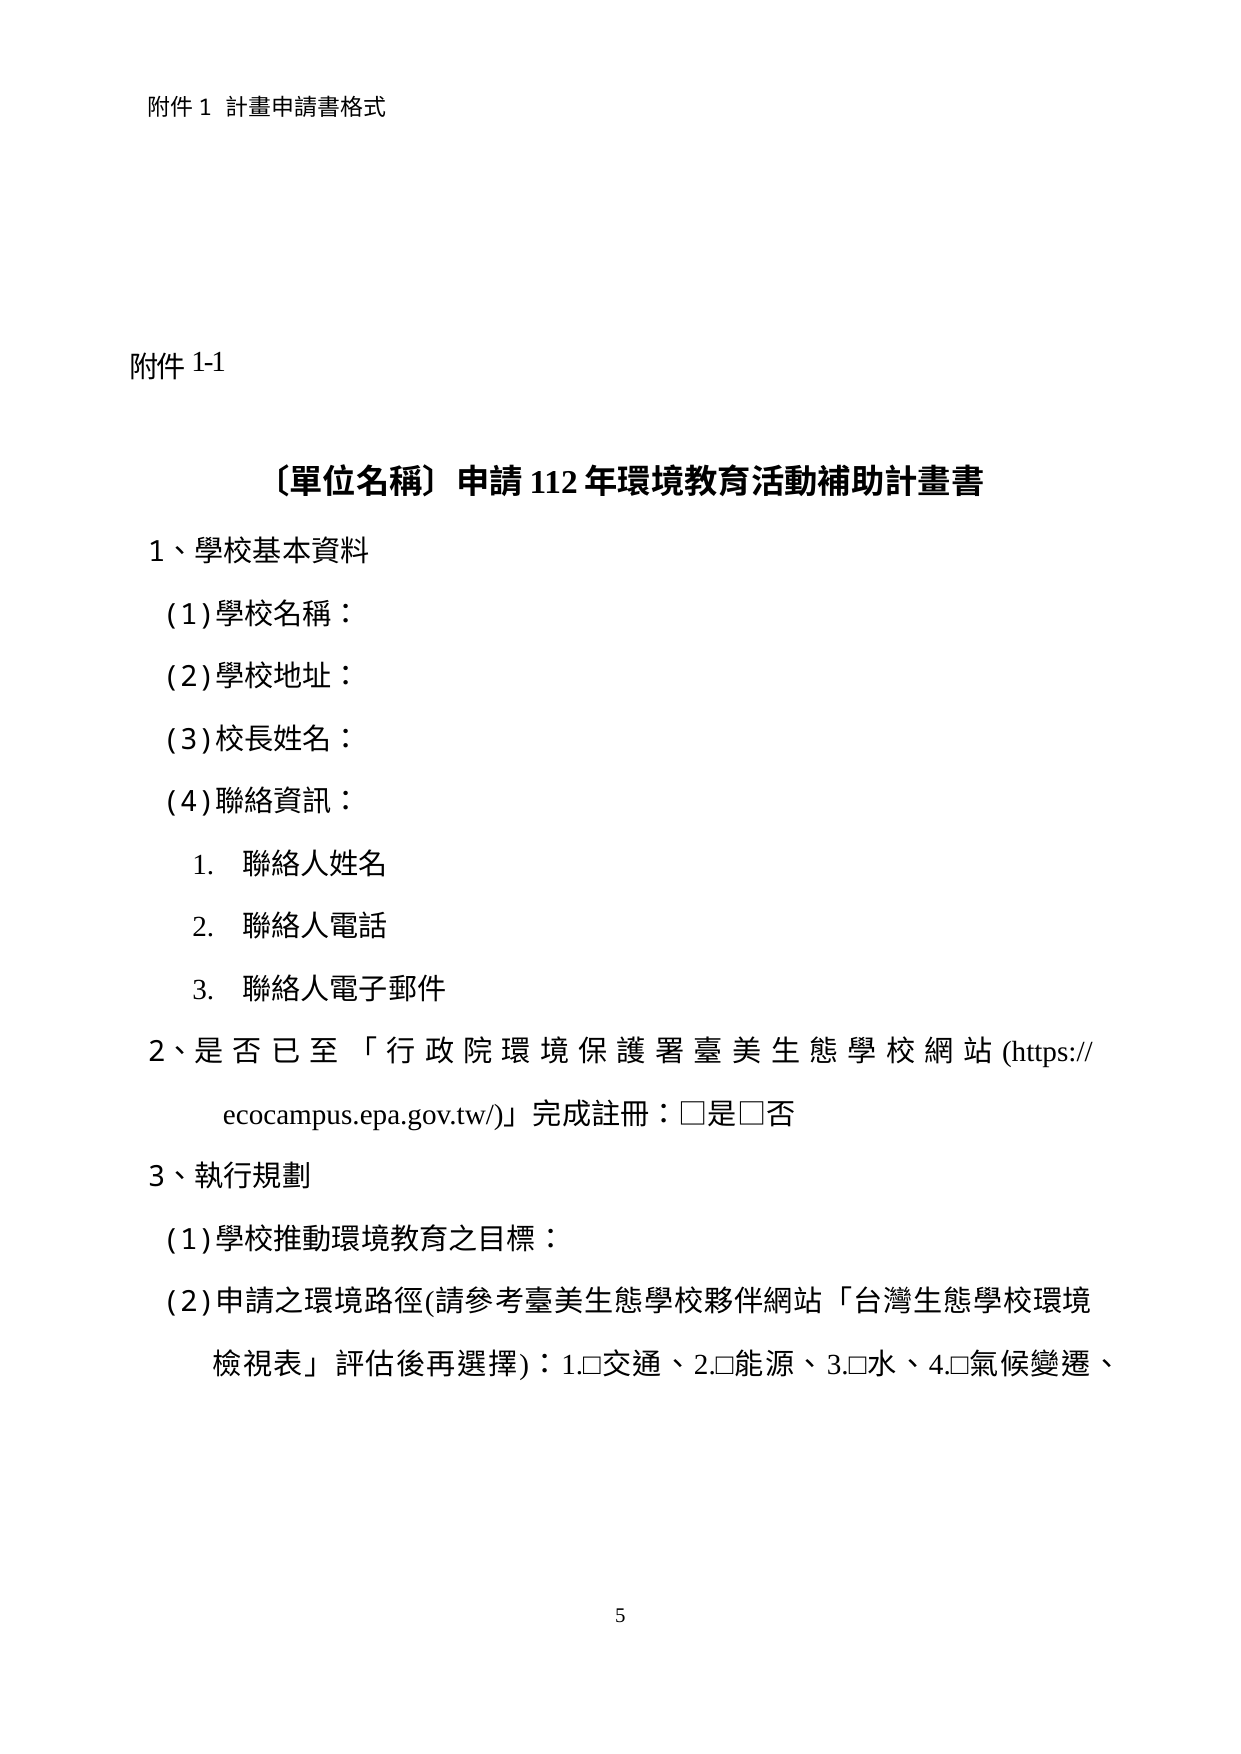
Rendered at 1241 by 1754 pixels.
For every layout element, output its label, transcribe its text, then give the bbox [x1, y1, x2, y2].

text 〔單位名稱〕申請112年環境教育活動補助計畫書 [148, 438, 1092, 500]
list 校長姓名： [162, 695, 1092, 757]
list 學校地址： [162, 632, 1092, 695]
list 申請之環境路徑(請參考臺美生態學校夥伴網站「台灣生態學校環境檢視表」評估後再選擇)：1.□交通、2.□能源、3.□水、4.□氣候變遷、5.□學校棲地、6.□消耗與廢棄物、7.□健康生活、8.□健康校園、9.□生物多樣性、10.□永續食物、11.□森林、12.□水體保護 [162, 1257, 1092, 1382]
list 學校名稱： [162, 570, 1092, 632]
list 聯絡人姓名 [192, 820, 1092, 882]
list 執行規劃 [148, 1132, 1092, 1195]
list 學校推動環境教育之目標： [162, 1195, 1092, 1257]
text 附件1-1 [129, 344, 1092, 406]
list 是否已至「行政院環境保護署臺美生態學校網站(https://ecocampus.epa.gov.tw/)」完成註冊：□是□否 [148, 1007, 1092, 1132]
list 學校基本資料 [148, 507, 1092, 570]
list 聯絡人電話 [192, 882, 1092, 945]
list 聯絡人電子郵件 [192, 945, 1092, 1007]
list 聯絡資訊： [162, 757, 1092, 820]
